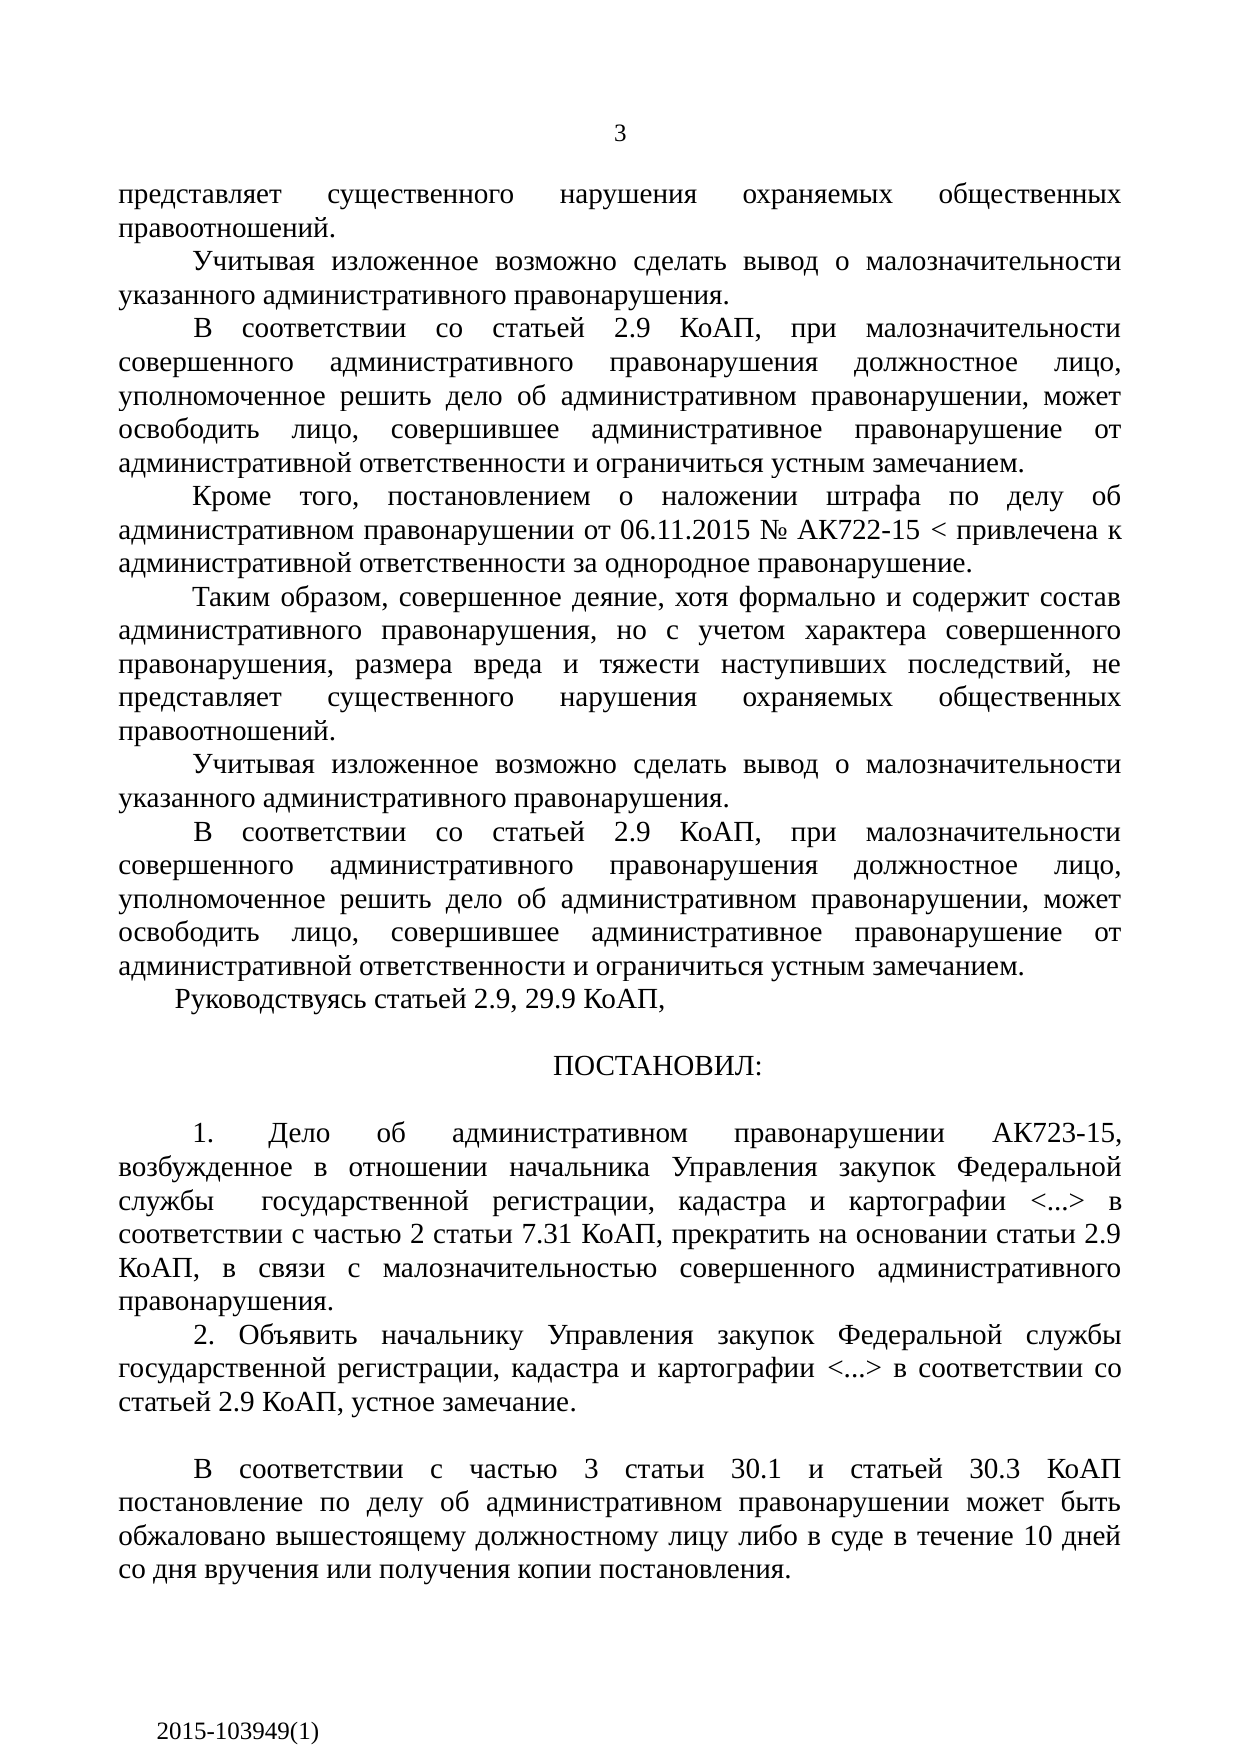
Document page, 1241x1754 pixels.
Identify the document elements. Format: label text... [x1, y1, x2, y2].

text В соответствии со статьей 2.9 КоАП, при малозначительности совершенного административного правонарушения должностное лицо, уполномоченное решить дело об административном правонарушении, может освободить лицо, совершившее административное правонарушение от административной ответственности и ограничиться устным замечанием. [118, 814, 1122, 981]
text представляет существенного нарушения охраняемых общественных правоотношений. [118, 176, 1122, 243]
text Таким образом, совершенное деяние, хотя формально и содержит состав административного правонарушения, но с учетом характера совершенного правонарушения, размера вреда и тяжести наступивших последствий, не представляет существенного нарушения охраняемых общественных правоотношений. [118, 579, 1122, 747]
list Дело об административном правонарушении АК723-15, возбужденное в отношении начальника Управления закупок Федеральной службы государственной регистрации, кадастра и картографии <...> в соответствии с частью 2 статьи 7.31 КоАП, прекратить на основании статьи 2.9 КоАП, в связи с малозначительностью совершенного административного правонарушения. [118, 1116, 1122, 1317]
text Руководствуясь статьей 2.9, 29.9 КоАП, [118, 981, 1122, 1015]
text ПОСТАНОВИЛ: [118, 1048, 1122, 1082]
list Объявить начальнику Управления закупок Федеральной службы государственной регистрации, кадастра и картографии <...> в соответствии со статьей 2.9 КоАП, устное замечание. [118, 1317, 1122, 1417]
text Учитывая изложенное возможно сделать вывод о малозначительности указанного административного правонарушения. [118, 243, 1122, 311]
text Учитывая изложенное возможно сделать вывод о малозначительности указанного административного правонарушения. [118, 747, 1122, 814]
text В соответствии с частью 3 статьи 30.1 и статьей 30.3 КоАП постановление по делу об административном правонарушении может быть обжаловано вышестоящему должностному лицу либо в суде в течение 10 дней со дня вручения или получения копии постановления. [118, 1451, 1122, 1585]
text Кроме того, постановлением о наложении штрафа по делу об административном правонарушении от 06.11.2015 № АК722-15 < привлечена к административной ответственности за однородное правонарушение. [118, 478, 1122, 579]
text В соответствии со статьей 2.9 КоАП, при малозначительности совершенного административного правонарушения должностное лицо, уполномоченное решить дело об административном правонарушении, может освободить лицо, совершившее административное правонарушение от административной ответственности и ограничиться устным замечанием. [118, 311, 1122, 478]
